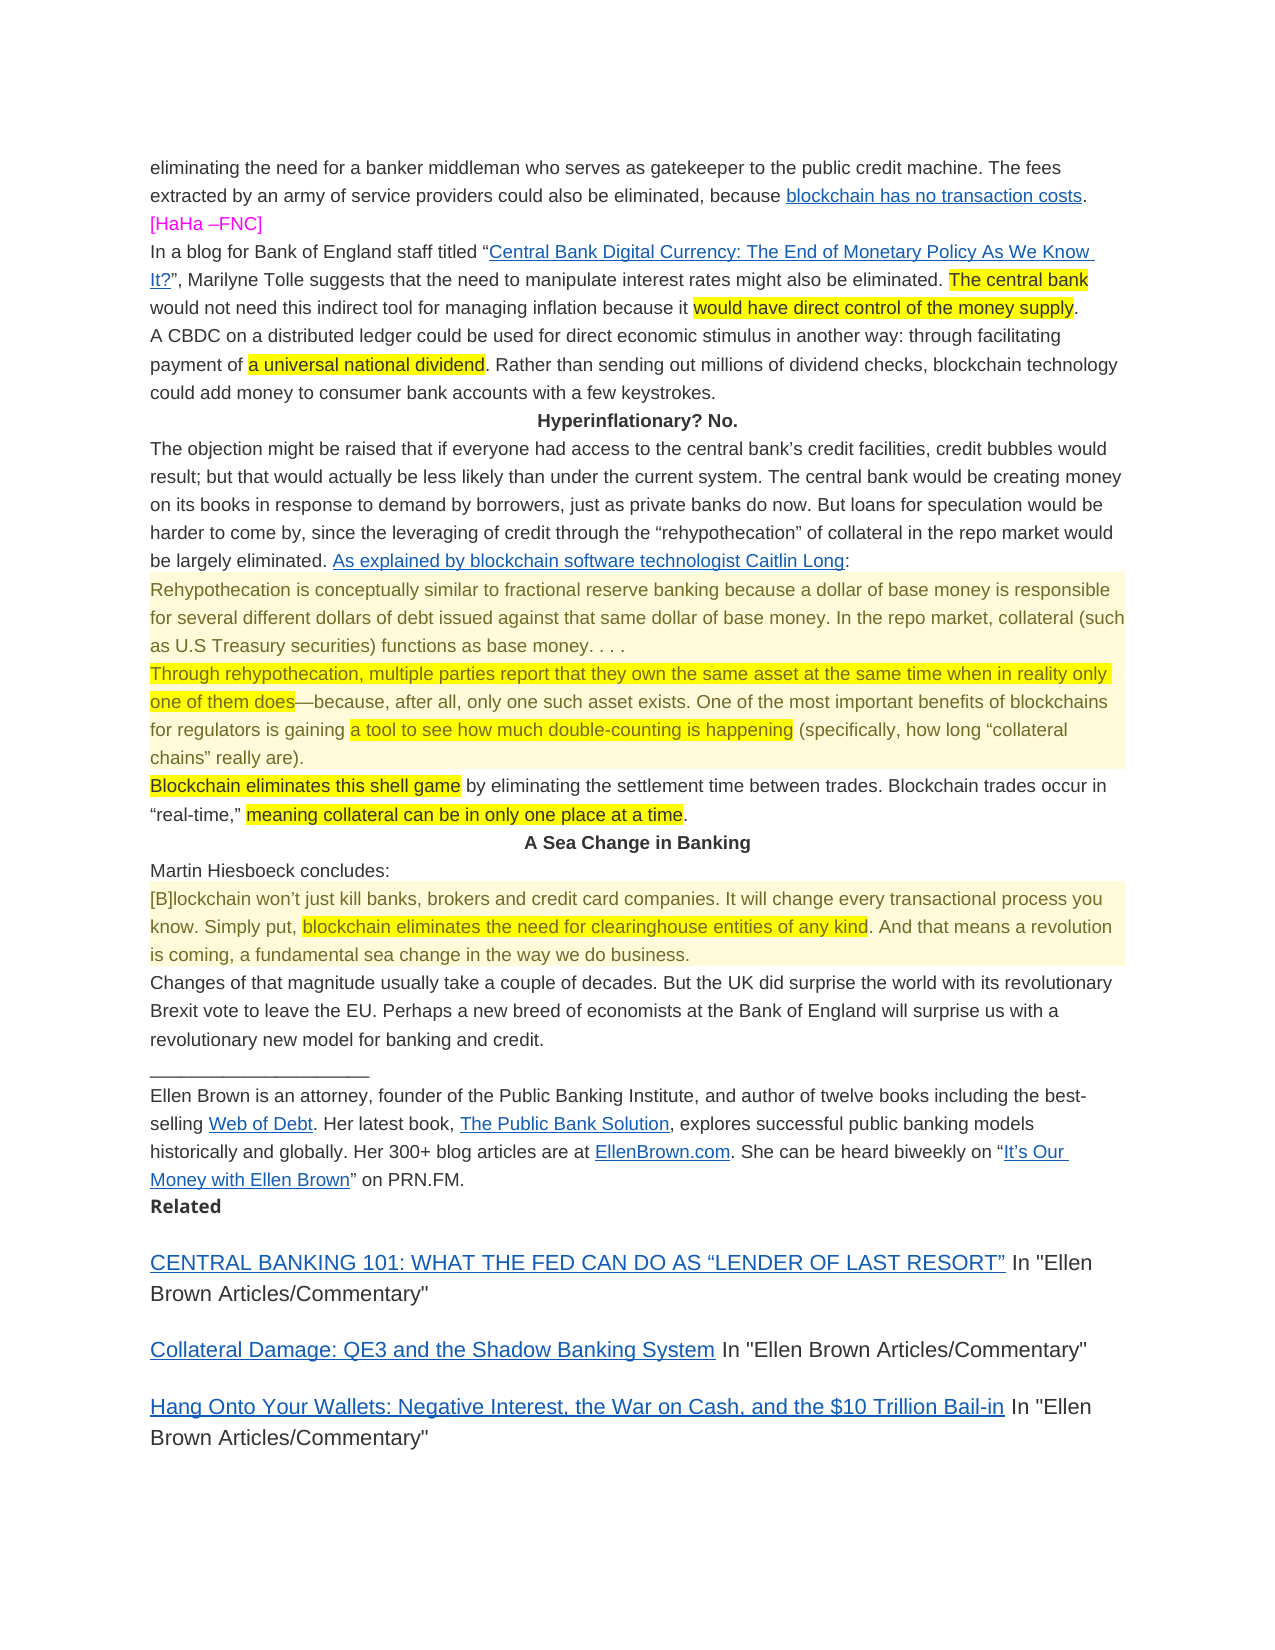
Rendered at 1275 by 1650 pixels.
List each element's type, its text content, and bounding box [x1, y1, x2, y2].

text The objection might be raised that if everyone had access to the central bank’s credit facilities, credit bubbles would result; but that would actually be less likely than under the current system. The central bank would be creating money on its books in response to demand by borrowers, just as private banks do now. But loans for speculation would be harder to come by, since the leveraging of credit through the “rehypothecation” of collateral in the repo market would be largely eliminated. As explained by blockchain software technologist Caitlin Long: [150, 431, 1125, 572]
text Changes of that magnitude usually take a couple of decades. But the UK did surprise the world with its revolutionary Brexit vote to leave the EU. Perhaps a new breed of economists at the Bank of England will surprise us with a revolutionary new model for banking and credit. [150, 966, 1125, 1050]
text Rehypothecation is conceptually similar to fractional reserve banking because a dollar of base money is responsible for several different dollars of debt issued against that same dollar of base money. In the repo market, collateral (such as U.S Treasury securities) functions as base money. . . . [150, 572, 1125, 656]
text Ellen Brown is an attorney, founder of the Public Banking Institute, and author of twelve books including the best-selling Web of Debt. Her latest book, The Public Bank Solution, explores successful public banking models historically and globally. Her 300+ blog articles are at EllenBrown.com. She can be heard biweekly on “It’s Our Money with Ellen Brown” on PRN.FM. [150, 1078, 1125, 1191]
text Hyperinflationary? No. [150, 403, 1125, 431]
text Blockchain eliminates this shell game by eliminating the settlement time between trades. Blockchain trades occur in “real-time,” meaning collateral can be in only one place at a time. [150, 769, 1125, 825]
text Martin Hiesboeck concludes: [150, 853, 1125, 881]
text Collateral Damage: QE3 and the Shadow Banking System In "Ellen Brown Articles/Commentary" [150, 1331, 1125, 1362]
text A Sea Change in Banking [150, 825, 1125, 853]
text _____________________ [150, 1050, 1125, 1078]
text CENTRAL BANKING 101: WHAT THE FED CAN DO AS “LENDER OF LAST RESORT” In "Ellen Brown Articles/Commentary" [150, 1244, 1125, 1306]
text In a blog for Bank of England staff titled “Central Bank Digital Currency: The End of Monetary Policy As We Know It?”, Marilyne Tolle suggests that the need to manipulate interest rates might also be eliminated. The central bank would not need this indirect tool for managing inflation because it would have direct control of the money supply. [150, 234, 1125, 319]
text Through rehypothecation, multiple parties report that they own the same asset at the same time when in reality only one of them does—because, after all, only one such asset exists. One of the most important benefits of blockchains for regulators is gaining a tool to see how much double-counting is happening (specifically, how long “collateral chains” really are). [150, 656, 1125, 769]
text Hang Onto Your Wallets: Negative Interest, the War on Cash, and the $10 Trillion Bail-in In "Ellen Brown Articles/Commentary" [150, 1387, 1125, 1450]
text eliminating the need for a banker middleman who serves as gatekeeper to the public credit machine. The fees extracted by an army of service providers could also be eliminated, because blockchain has no transaction costs. [HaHa –FNC] [150, 150, 1125, 234]
text [B]lockchain won’t just kill banks, brokers and credit card companies. It will change every transactional process you know. Simply put, blockchain eliminates the need for clearinghouse entities of any kind. And that means a revolution is coming, a fundamental sea change in the way we do business. [150, 881, 1125, 966]
text A CBDC on a distributed ledger could be used for direct economic stimulus in another way: through facilitating payment of a universal national dividend. Rather than sending out millions of dividend checks, blockchain technology could add money to consumer bank accounts with a few keystrokes. [150, 319, 1125, 403]
subtitle Related [150, 1191, 1125, 1219]
